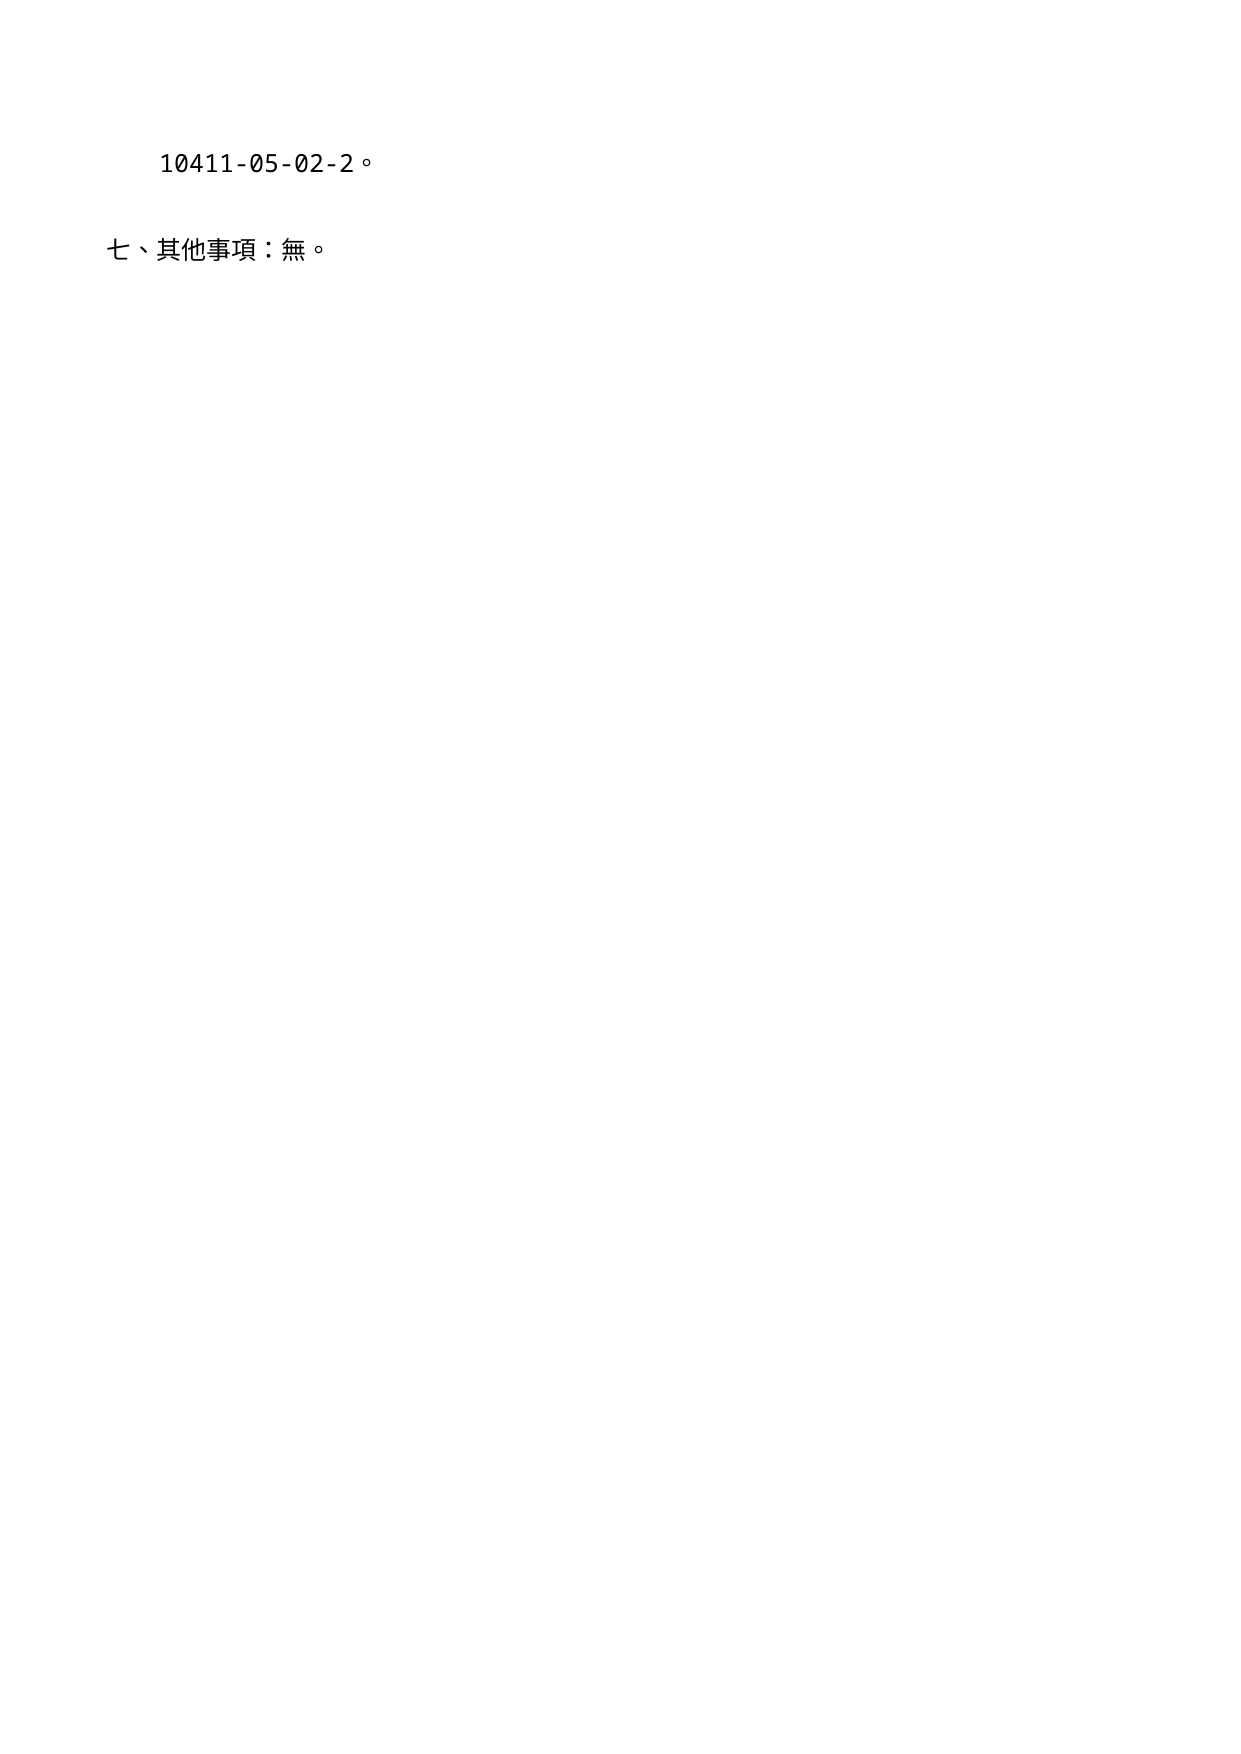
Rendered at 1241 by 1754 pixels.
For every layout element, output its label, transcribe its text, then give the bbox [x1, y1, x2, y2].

text 七、其他事項：無。 [106, 207, 1169, 269]
text 10411-05-02-2。 [106, 119, 1169, 182]
